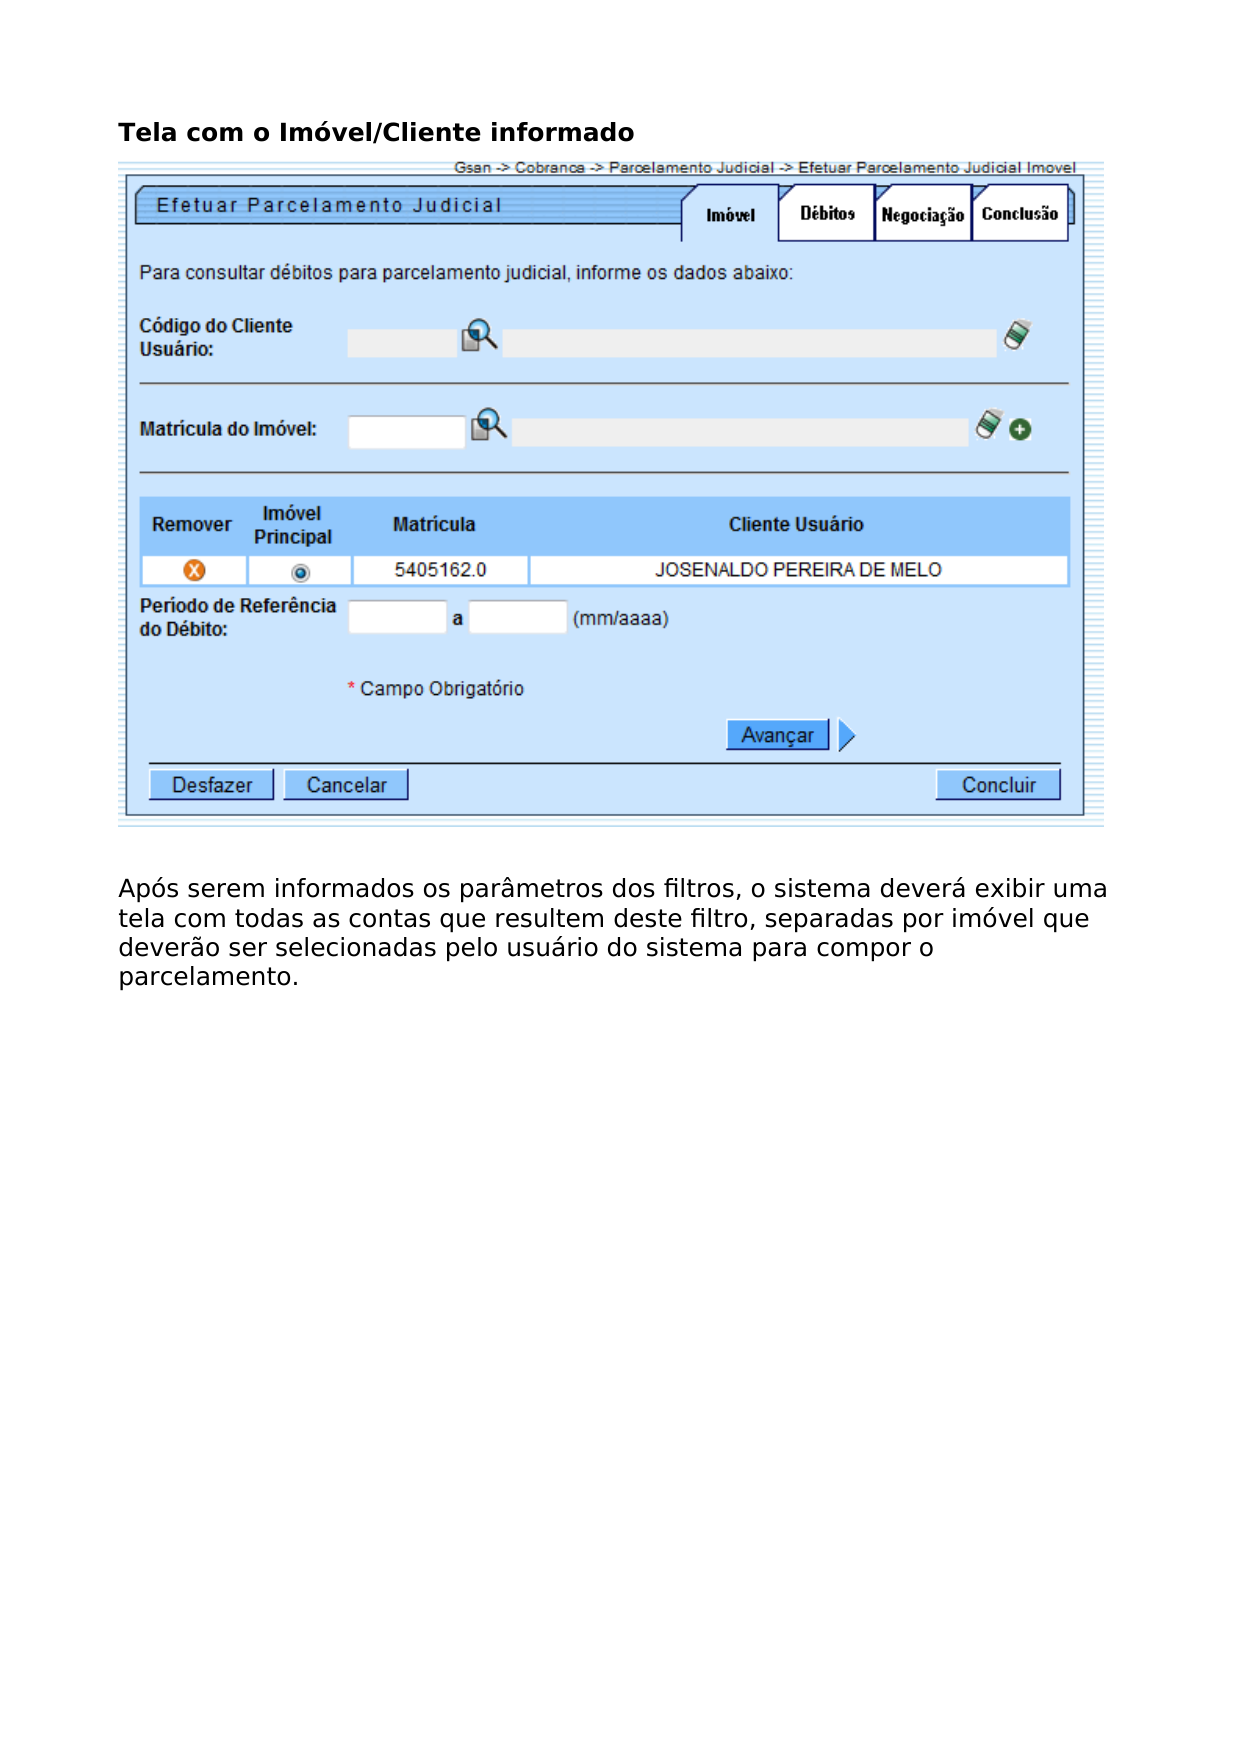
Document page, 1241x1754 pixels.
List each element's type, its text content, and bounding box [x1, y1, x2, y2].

subtitle Tela com o Imóvel/Cliente informado [118, 118, 1122, 147]
text Após serem informados os parâmetros dos filtros, o sistema deverá exibir uma tela com todas as contas que resultem deste filtro, separadas por imóvel que deverão ser selecionadas pelo usuário do sistema para compor o parcelamento. [118, 874, 1122, 991]
picture [118, 159, 1104, 827]
